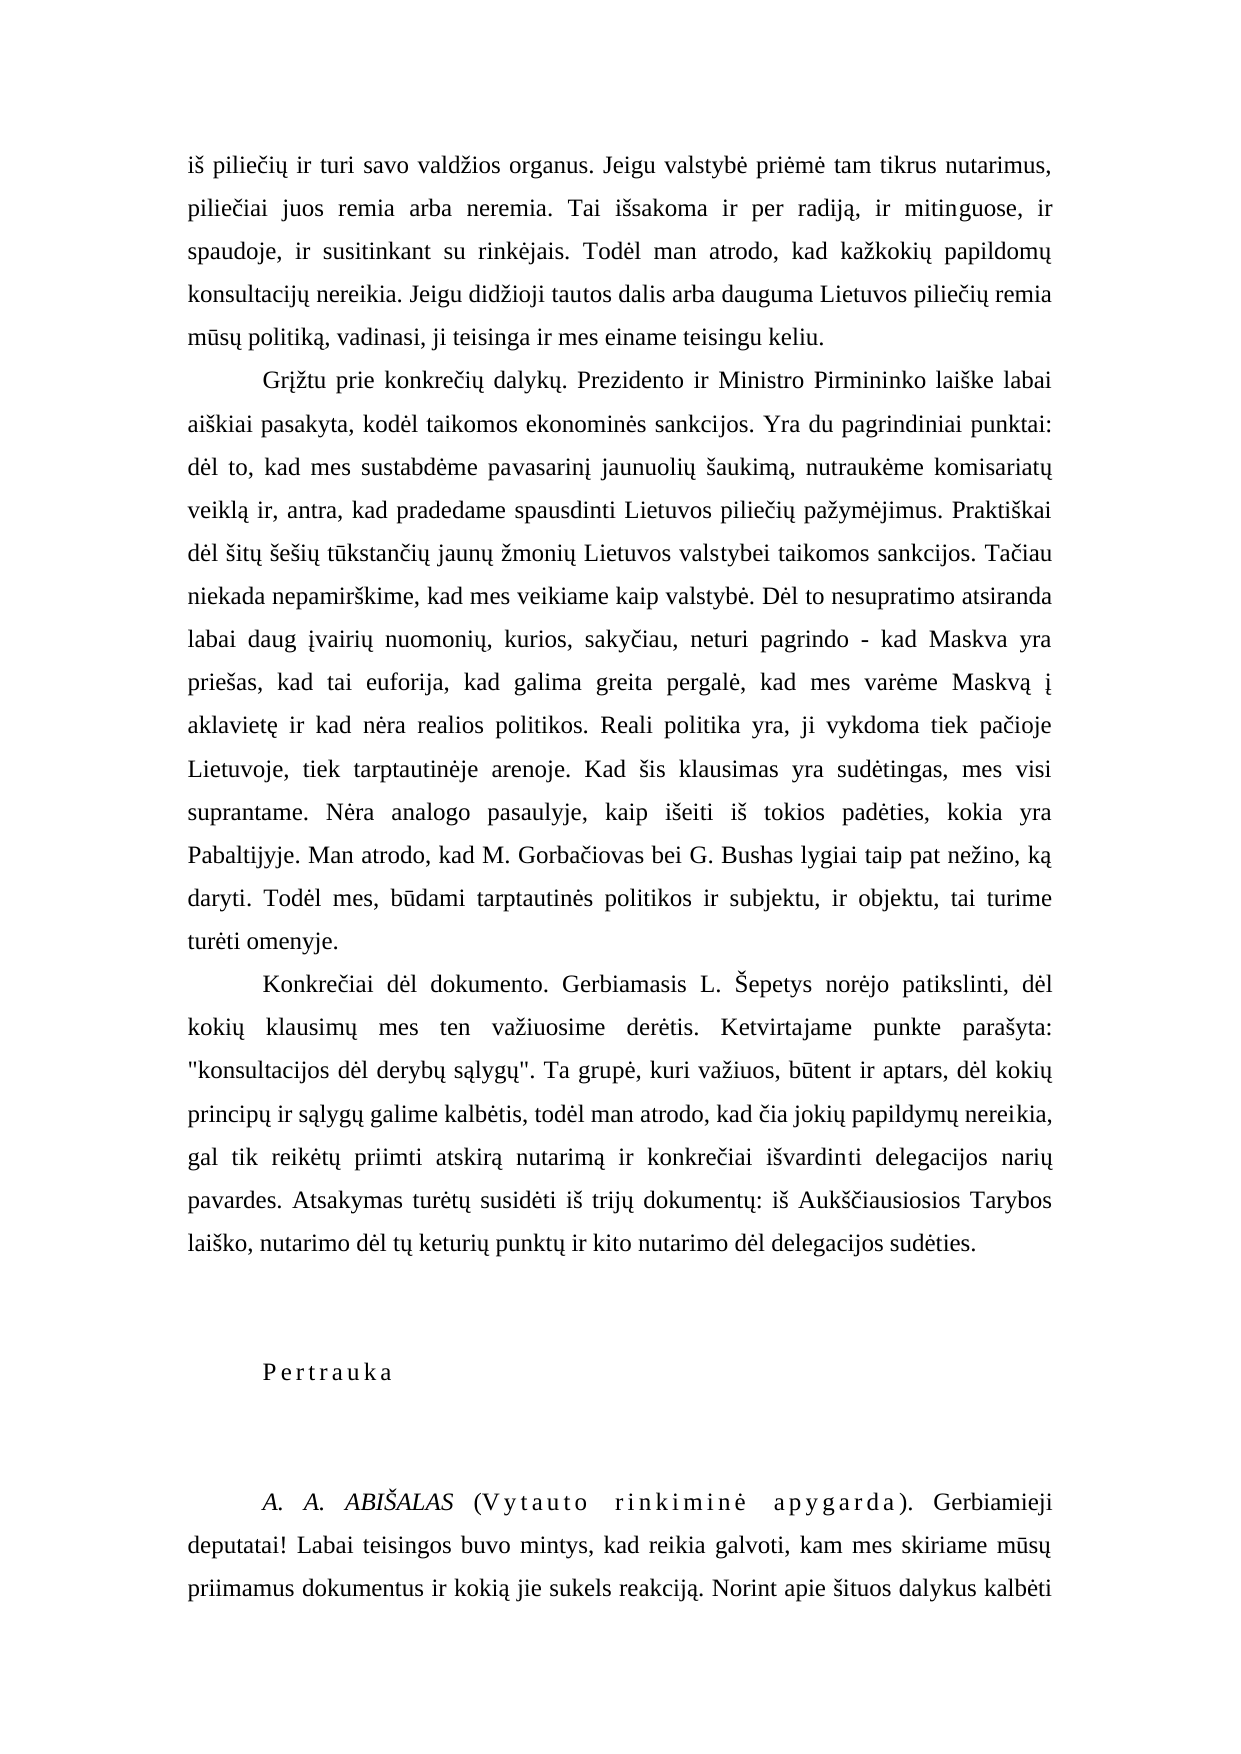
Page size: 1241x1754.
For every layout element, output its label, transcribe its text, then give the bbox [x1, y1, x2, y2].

text Grįžtu prie konkrečių dalykų. Prezidento ir Ministro Pirmininko laiške labai aiškiai pasakyta, kodėl taikomos ekonominės sankci­jos. Yra du pagrindiniai punktai: dėl to, kad mes sustabdėme pa­vasarinį jaunuolių šaukimą, nutraukėme komisariatų veiklą ir, antra, kad pradedame spausdinti Lietuvos piliečių pažymėjimus. Praktiškai dėl šitų šešių tūkstančių jaunų žmonių Lietuvos vals­tybei taikomos sankcijos. Tačiau niekada nepamirškime, kad mes veikiame kaip valstybė. Dėl to nesupratimo atsiranda labai daug įvairių nuomonių, kurios, sakyčiau, neturi pagrindo - kad Maskva yra priešas, kad tai euforija, kad galima greita pergalė, kad mes varėme Maskvą į aklavietę ir kad nėra realios politikos. Reali politika yra, ji vykdoma tiek pačioje Lietuvoje, tiek tarptautinėje arenoje. Kad šis klausimas yra sudėtingas, mes visi suprantame. Nėra analogo pasaulyje, kaip išeiti iš tokios padėties, kokia yra Pabaltijyje. Man atrodo, kad M. Gorbačiovas bei G. Bushas lygiai taip pat nežino, ką daryti. Todėl mes, būdami tarptautinės politikos ir subjektu, ir objektu, tai turime turėti omenyje. [187, 366, 1053, 955]
text A. A. Abišalas (Vytauto rinkiminė apygarda). Gerbiamieji deputatai! Labai teisingos buvo mintys, kad reikia galvoti, kam mes skiriame mūsų priimamus dokumentus ir kokią jie sukels reakciją. Norint apie šituos dalykus kalbėti [187, 1487, 1053, 1602]
text Konkrečiai dėl dokumento. Gerbiamasis L. Šepetys norėjo pa­tikslinti, dėl kokių klausimų mes ten važiuosime derėtis. Ketvirta­jame punkte parašyta: "konsultacijos dėl derybų sąlygų". Ta gru­pė, kuri važiuos, būtent ir aptars, dėl kokių principų ir sąlygų galime kalbėtis, todėl man atrodo, kad čia jokių papildymų nerei­kia, gal tik reikėtų priimti atskirą nutarimą ir konkrečiai išvardin­ti delegacijos narių pavardes. Atsakymas turėtų susidėti iš trijų dokumentų: iš Aukščiausiosios Tarybos laiško, nutarimo dėl tų keturių punktų ir kito nutarimo dėl delegacijos sudėties. [187, 969, 1053, 1257]
text Pertrauka [187, 1357, 1053, 1386]
text iš piliečių ir turi savo valdžios organus. Jeigu valstybė priėmė tam tikrus nutarimus, piliečiai juos remia arba neremia. Tai išsakoma ir per radiją, ir mitin­guose, ir spaudoje, ir susitinkant su rinkėjais. Todėl man atrodo, kad kažkokių papildomų konsultacijų nereikia. Jeigu didžioji tau­tos dalis arba dauguma Lietuvos piliečių remia mūsų politiką, vadinasi, ji teisinga ir mes einame teisingu keliu. [187, 150, 1053, 351]
